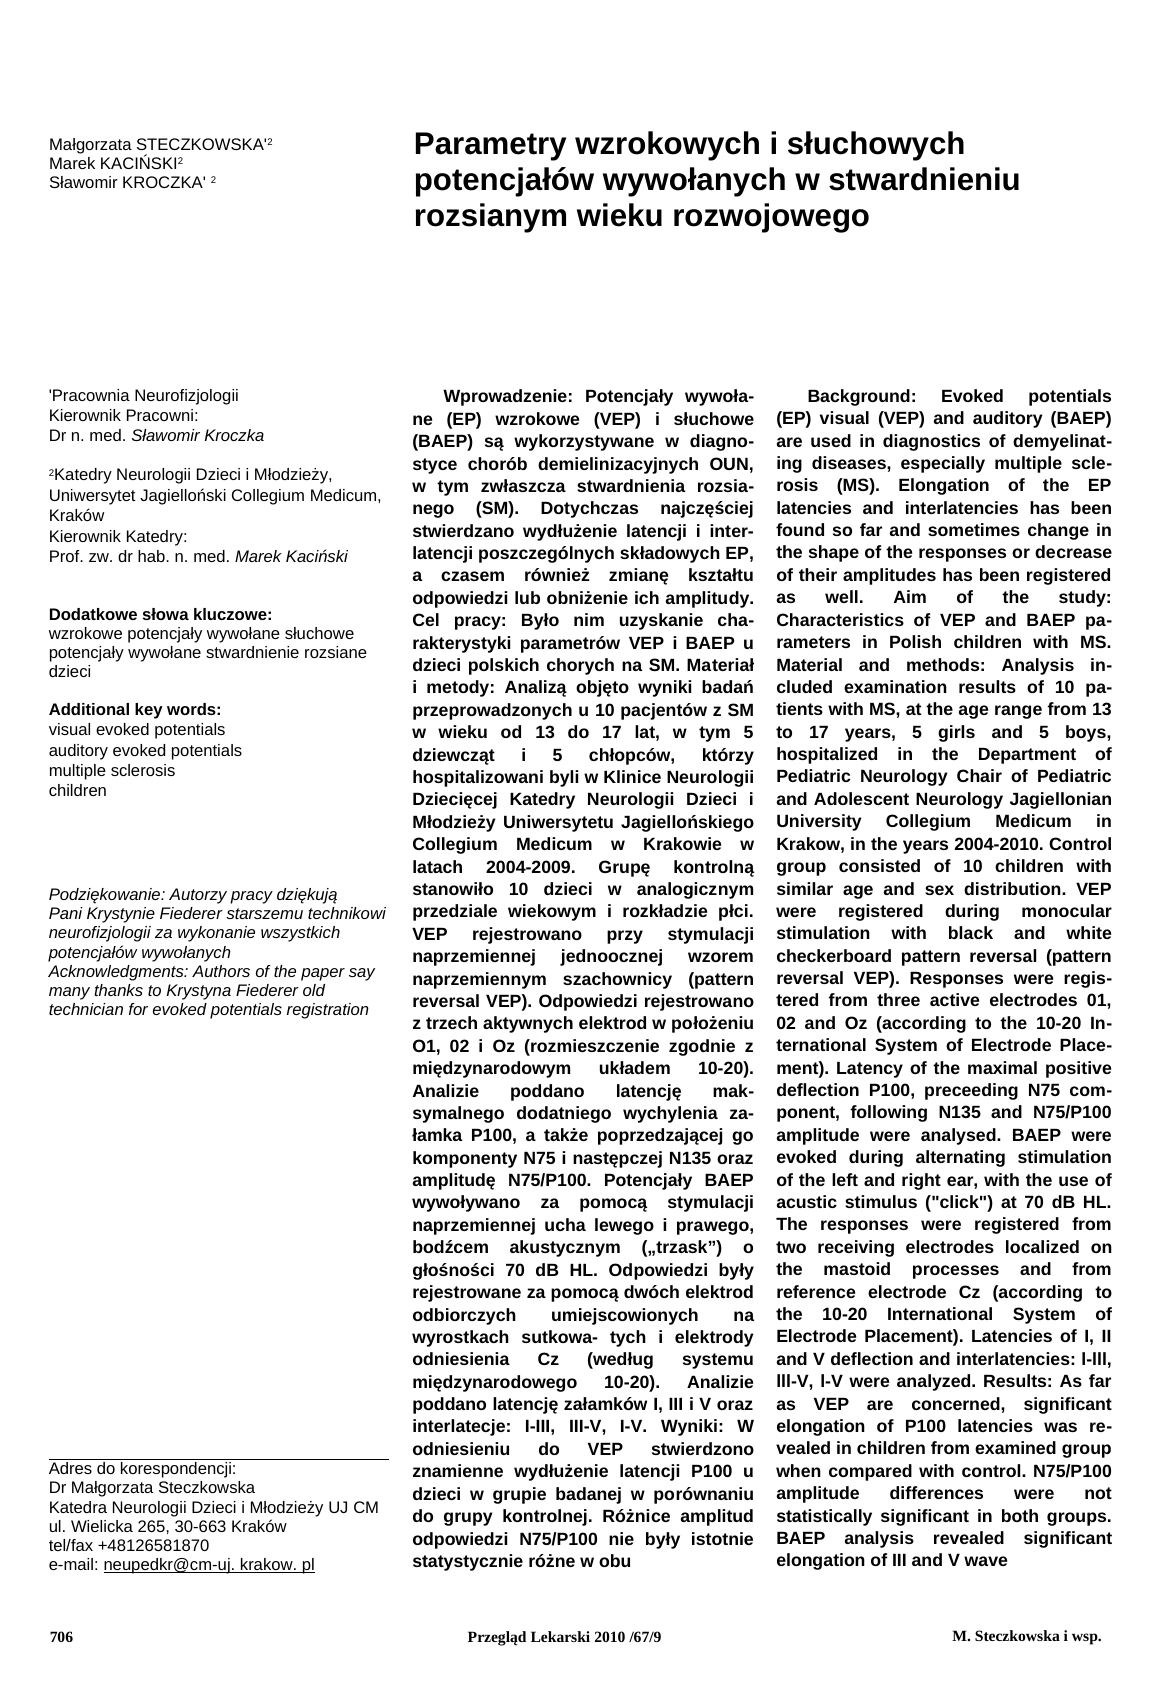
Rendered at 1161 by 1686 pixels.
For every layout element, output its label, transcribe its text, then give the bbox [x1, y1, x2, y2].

text multiple sclerosis [48, 760, 389, 779]
text Pani Krystynie Fiederer starszemu technikowi neurofizjologii za wykonanie wszystkich potencjałów wywołanych [48, 904, 389, 962]
text Background: Evoked potentials (EP) visual (VEP) and auditory (BAEP) are used in diagnostics of demyelinat­ing diseases, especially multiple scle­rosis (MS). Elongation of the EP latencies and interlatencies has been found so far and sometimes change in the shape of the responses or de­crease of their amplitudes has been registered as well. Aim of the study: Characteristics of VEP and BAEP pa­rameters in Polish children with MS. Material and methods: Analysis in­cluded examination results of 10 pa­tients with MS, at the age range from 13 to 17 years, 5 girls and 5 boys, hospitalized in the Department of Pediatric Neurology Chair of Pediatric and Adolescent Neurology Jagie­llonian University Collegium Medicum in Krakow, in the years 2004-2010. Con­trol group consisted of 10 children with similar age and sex distribution. VEP were registered during monocular stimulation with black and white checkerboard pattern reversal (pattern reversal VEP). Responses were regis­tered from three active electrodes 01, 02 and Oz (according to the 10-20 In­ternational System of Electrode Place­ment). Latency of the maximal positive deflection P100, preceeding N75 com­ponent, following N135 and N75/P100 amplitude were analysed. BAEP were evoked during alternating stimulation of the left and right ear, with the use of acustic stimulus ("click") at 70 dB HL. The responses were registered from two receiving electrodes local­ized on the mastoid processes and from reference electrode Cz (accord­ing to the 10-20 International System of Electrode Placement). Latencies of I, II and V deflection and interlatencies: l-lll, lll-V, l-V were analyzed. Results: As far as VEP are concerned, significant elongation of P100 latencies was re­vealed in children from examined group when compared with control. N75/P100 amplitude differences were not statistically significant in both groups. BAEP analysis revealed sig­nificant elongation of III and V wave [776, 386, 1112, 1571]
text Kierownik Katedry: [48, 526, 389, 546]
text visual evoked potentials [48, 720, 389, 739]
text Wprowadzenie: Potencjały wywoła­ne (EP) wzrokowe (VEP) i słuchowe (BAEP) są wykorzystywane w diagno­styce chorób demielinizacyjnych OUN, w tym zwłaszcza stwardnienia rozsia­nego (SM). Dotychczas najczęściej stwierdzano wydłużenie latencji i inter- latencji poszczególnych składowych EP, a czasem również zmianę kształtu odpowiedzi lub obniżenie ich amplitu­dy. Cel pracy: Było nim uzyskanie cha­rakterystyki parametrów VEP i BAEP u dzieci polskich chorych na SM. Ma­teriał i metody: Analizą objęto wyniki badań przeprowadzonych u 10 pacjen­tów z SM w wieku od 13 do 17 lat, w tym 5 dziewcząt i 5 chłopców, którzy hospitalizowani byli w Klinice Neuro­logii Dziecięcej Katedry Neurologii Dzieci i Młodzieży Uniwersytetu Jagiel­lońskiego Collegium Medicum w Kra­kowie w latach 2004-2009. Grupę kon­trolną stanowiło 10 dzieci w analogicz­nym przedziale wiekowym i rozkładzie płci. VEP rejestrowano przy stymula­cji naprzemiennej jednoocznej wzorem naprzemiennym szachownicy (pattern reversal VEP). Odpowiedzi rejestrowa­no z trzech aktywnych elektrod w po­łożeniu O1, 02 i Oz (rozmieszczenie zgodnie z międzynarodowym układem 10-20). Analizie poddano latencję mak­symalnego dodatniego wychylenia za- łamka P100, a także poprzedzającej go komponenty N75 i następczej N135 oraz amplitudę N75/P100. Potencjały BAEP wywoływano za pomocą stymu­lacji naprzemiennej ucha lewego i pra­wego, bodźcem akustycznym („trzask”) o głośności 70 dB HL. Od­powiedzi były rejestrowane za pomo­cą dwóch elektrod odbiorczych umiej­scowionych na wyrostkach sutkowa- tych i elektrody odniesienia Cz (według systemu międzynarodowego 10-20). Analizie poddano latencję załamków I, III i V oraz interlatecje: I-III, III-V, I-V. Wyniki: W odniesieniu do VEP stwier­dzono znamienne wydłużenie latencji P100 u dzieci w grupie badanej w po­równaniu do grupy kontrolnej. Różni­ce amplitud odpowiedzi N75/P100 nie były istotnie statystycznie różne w obu [412, 386, 754, 1571]
text Prof. zw. dr hab. n. med. Marek Kaciński [48, 547, 389, 566]
text Adres do korespondencji: [48, 1460, 389, 1478]
text Dodatkowe słowa kluczowe: [48, 605, 389, 624]
text M. Steczkowska i wsp. [952, 1627, 1110, 1645]
text Sławomir KROCZKA' 2 [49, 173, 284, 192]
text Przegląd Lekarski 2010 /67/9 [467, 1627, 700, 1645]
text Uniwersytet Jagielloński Collegium Medicum, Kraków [48, 486, 389, 525]
text 2Katedry Neurologii Dzieci i Młodzieży, [48, 465, 389, 484]
text Małgorzata STECZKOWSKA'2 [49, 134, 284, 154]
text Dr Małgorzata Steczkowska [48, 1478, 389, 1497]
text children [48, 781, 389, 800]
text Marek KACIŃSKI2 [49, 154, 284, 173]
text Dr n. med. Sławomir Kroczka [48, 426, 389, 445]
text Acknowledgments: Authors of the paper say many thanks to Krystyna Fiederer old technician for evoked potentials registration [48, 962, 389, 1019]
text 'Pracownia Neurofizjologii [48, 386, 389, 405]
text tel/fax +48126581870 [48, 1536, 389, 1555]
text wzrokowe potencjały wywołane słuchowe potencjały wywołane stwardnienie rozsiane dzieci [48, 624, 389, 681]
text Additional key words: [48, 700, 389, 719]
subtitle Parametry wzrokowych i słuchowych potencjałów wywołanych w stwardnieniu rozsianym wieku rozwojowego [414, 125, 1112, 233]
text auditory evoked potentials [48, 740, 389, 759]
text Podziękowanie: Autorzy pracy dziękują [48, 885, 389, 904]
text Kierownik Pracowni: [48, 406, 389, 425]
text Katedra Neurologii Dzieci i Młodzieży UJ CM ul. Wielicka 265, 30-663 Kraków [48, 1497, 389, 1536]
text e-mail: neupedkr@cm-uj. krakow. pl [48, 1555, 389, 1574]
text 706 [49, 1627, 79, 1645]
